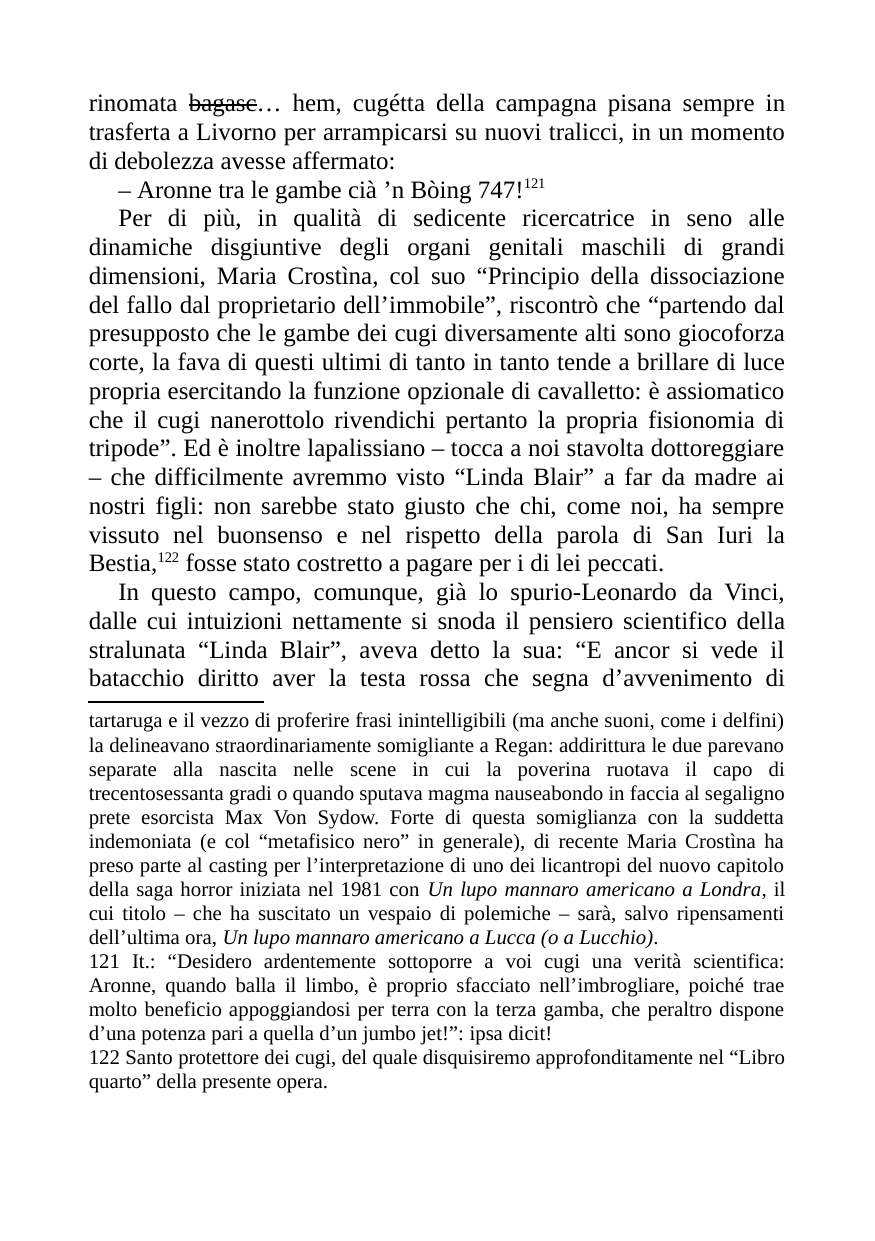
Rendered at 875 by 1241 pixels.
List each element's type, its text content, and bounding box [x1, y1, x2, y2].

text – Aronne tra le gambe cià ’n Bòing 747! [88, 175, 786, 203]
text Per di più, in qualità di sedicente ricercatrice in seno alle dinamiche disgiuntive degli organi genitali maschili di grandi dimensioni, Maria Crostìna, col suo “Principio della dissociazione del fallo dal proprietario dell’immobile”, riscontrò che “partendo dal presupposto che le gambe dei cugi diversamente alti sono giocoforza corte, la fava di questi ultimi di tanto in tanto tende a brillare di luce propria esercitando la funzione opzionale di cavalletto: è assiomatico che il cugi nanerottolo rivendichi pertanto la propria fisionomia di tripode”. Ed è inoltre lapalissiano – tocca a noi stavolta dottoreggiare – che difficilmente avremmo visto “Linda Blair” a far da madre ai nostri figli: non sarebbe stato giusto che chi, come noi, ha sempre vissuto nel buonsenso e nel rispetto della parola di San Iuri la Bestia, fosse stato costretto a pagare per i di lei peccati. [88, 203, 786, 577]
text Santo protettore dei cugi, del quale disquisiremo approfonditamente nel “Libro quarto” della presente opera. [88, 1045, 786, 1093]
text It.: “Desidero ardentemente sottoporre a voi cugi una verità scientifica: Aronne, quando balla il limbo, è proprio sfacciato nell’imbrogliare, poiché trae molto beneficio appoggiandosi per terra con la terza gamba, che peraltro dispone d’una potenza pari a quella d’un jumbo jet!”: ipsa dicit! [88, 949, 786, 1045]
text In questo campo, comunque, già lo spurio-Leonardo da Vinci, dalle cui intuizioni nettamente si snoda il pensiero scientifico della stralunata “Linda Blair”, aveva detto la sua: “E ancor si vede il batacchio diritto aver la testa rossa che segna d’avvenimento di [88, 577, 786, 692]
text tartaruga e il vezzo di proferire frasi inintelligibili (ma anche suoni, come i delfini) la delineavano straordinariamente somigliante a Regan: addirittura le due parevano separate alla nascita nelle scene in cui la poverina ruotava il capo di trecentosessanta gradi o quando sputava magma nauseabondo in faccia al segaligno prete esorcista Max Von Sydow. Forte di questa somiglianza con la suddetta indemoniata (e col “metafisico nero” in generale), di recente Maria Crostìna ha preso parte al casting per l’interpretazione di uno dei licantropi del nuovo capitolo della saga horror iniziata nel 1981 con Un lupo mannaro americano a Londra, il cui titolo – che ha suscitato un vespaio di polemiche – sarà, salvo ripensamenti dell’ultima ora, Un lupo mannaro americano a Lucca (o a Lucchio). [88, 708, 786, 949]
text Le solite malelingue affermavano che le cugétte in questione assecondassero le voglie di Aronne per compassione. Ma la leggenda narra che una volta Maria Crostìna, detta “Linda Blair”, una rinomata bagasc… hem, cugétta della campagna pisana sempre in trasferta a Livorno per arrampicarsi su nuovi tralicci, in un momento di debolezza avesse affermato: [88, 88, 786, 175]
